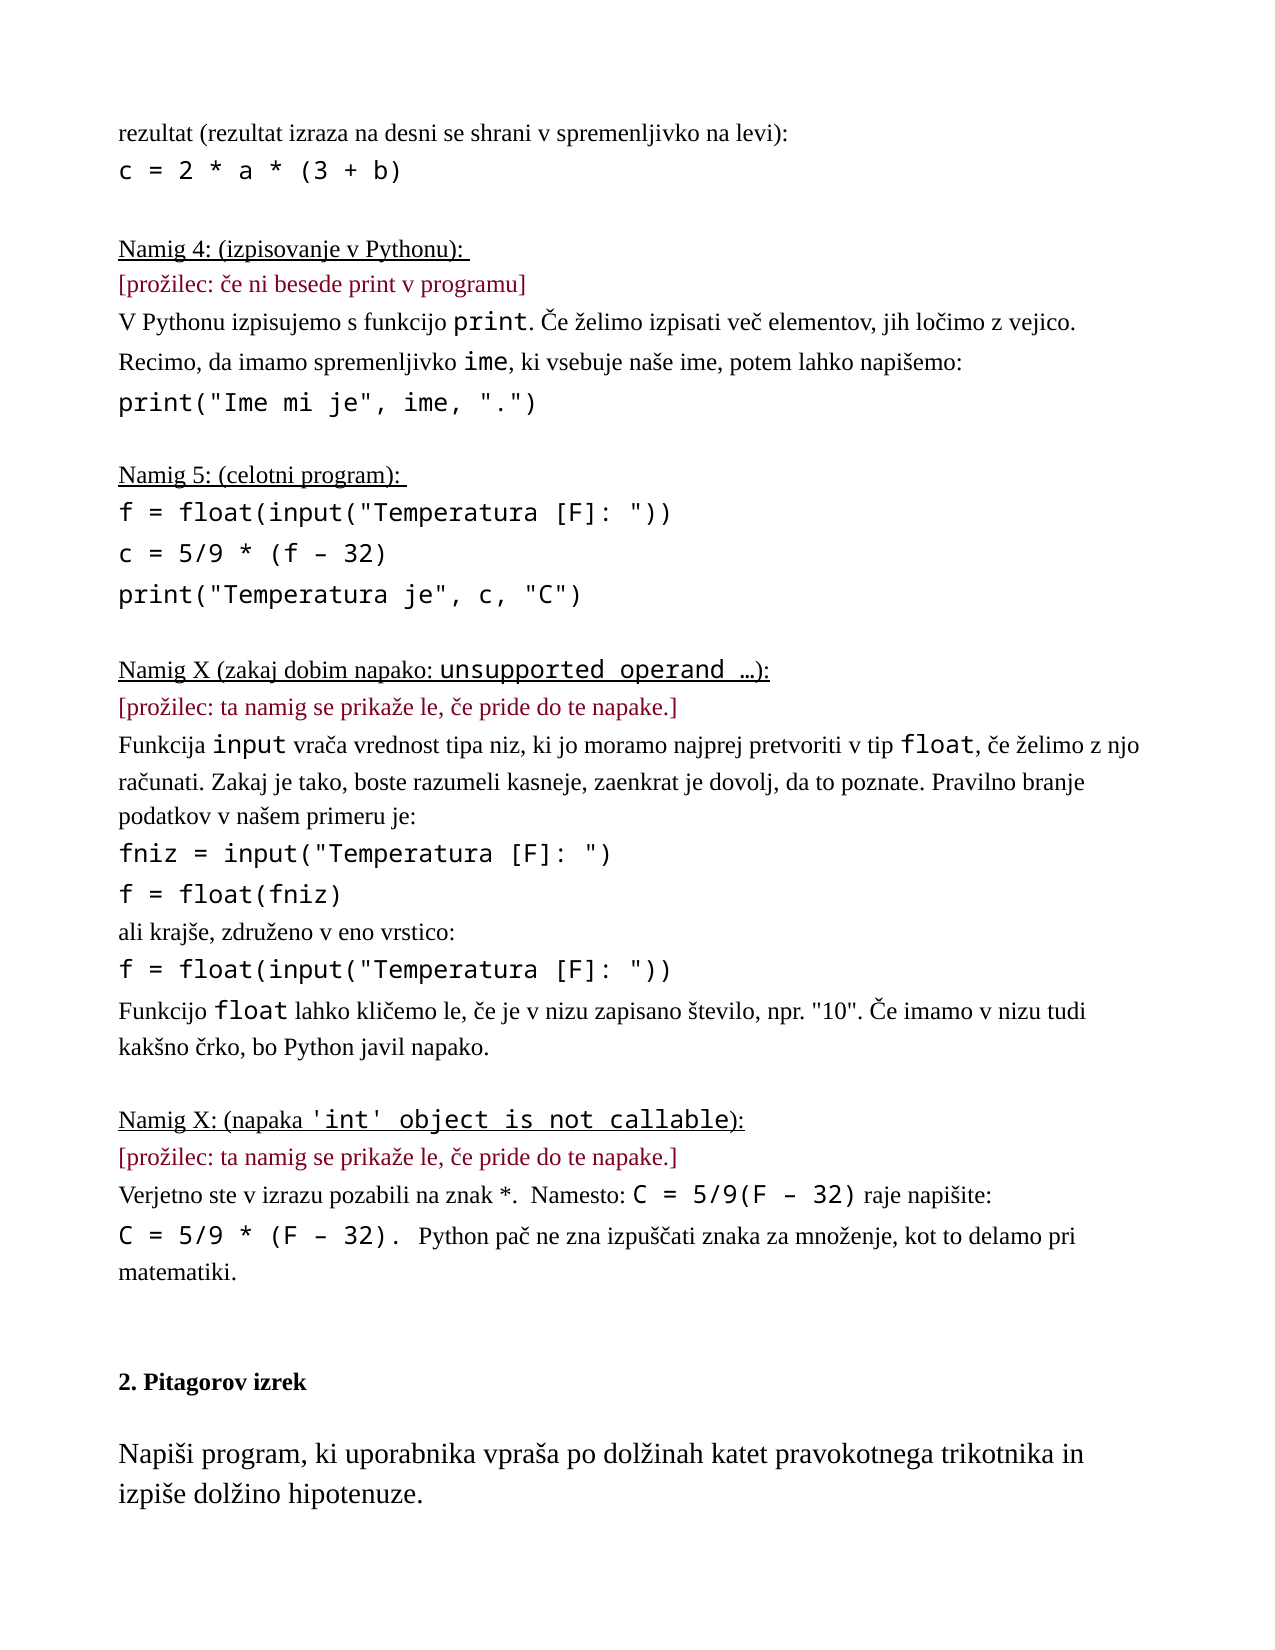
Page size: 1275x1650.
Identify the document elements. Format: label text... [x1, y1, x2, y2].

text print("Ime mi je", ime, ".") [118, 385, 1157, 419]
text Napiši program, ki uporabnika vpraša po dolžinah katet pravokotnega trikotnika in izpiše dolžino hipotenuze. [118, 1436, 1157, 1510]
text Namig 4: (izpisovanje v Pythonu): [118, 234, 1157, 263]
text Namig X: (napaka 'int' object is not callable): [118, 1101, 1157, 1136]
text [prožilec: ta namig se prikaže le, če pride do te napake.] [118, 1142, 1157, 1171]
text fniz = input("Temperatura [F]: ") [118, 836, 1157, 870]
text Namig X (zakaj dobim napako: unsupported operand …): [118, 652, 1157, 686]
text Funkcijo float lahko kličemo le, če je v nizu zapisano število, npr. "10". Če imamo v nizu tudi kakšno črko, bo Python javil napako. [118, 993, 1157, 1061]
text ali krajše, združeno v eno vrstico: [118, 917, 1157, 946]
text [prožilec: ta namig se prikaže le, če pride do te napake.] [118, 692, 1157, 721]
text C = 5/9 * (F – 32). Python pač ne zna izpuščati znaka za množenje, kot to delamo pri matematiki. [118, 1218, 1157, 1286]
text [prožilec: če ni besede print v programu] [118, 269, 1157, 297]
text f = float(input("Temperatura [F]: ")) c = 5/9 * (f – 32) print("Temperatura je", c, "C") [118, 495, 1157, 610]
text V Pythonu izpisujemo s funkcijo print. Če želimo izpisati več elementov, jih ločimo z vejico. Recimo, da imamo spremenljivko ime, ki vsebuje naše ime, potem lahko napišemo: [118, 303, 1157, 378]
text c = 2 * a * (3 + b) [118, 153, 1157, 187]
text rezultat (rezultat izraza na desni se shrani v spremenljivko na levi): [118, 118, 1157, 147]
text 2. Pitagorov izrek [118, 1367, 1157, 1396]
text Verjetno ste v izrazu pozabili na znak *. Namesto: C = 5/9(F – 32) raje napišite: [118, 1177, 1157, 1211]
text f = float(fniz) [118, 877, 1157, 911]
text Namig 5: (celotni program): [118, 426, 1157, 489]
text Funkcija input vrača vrednost tipa niz, ki jo moramo najprej pretvoriti v tip float, če želimo z njo računati. Zakaj je tako, boste razumeli kasneje, zaenkrat je dovolj, da to poznate. Pravilno branje podatkov v našem primeru je: [118, 727, 1157, 830]
text f = float(input("Temperatura [F]: ")) [118, 952, 1157, 986]
